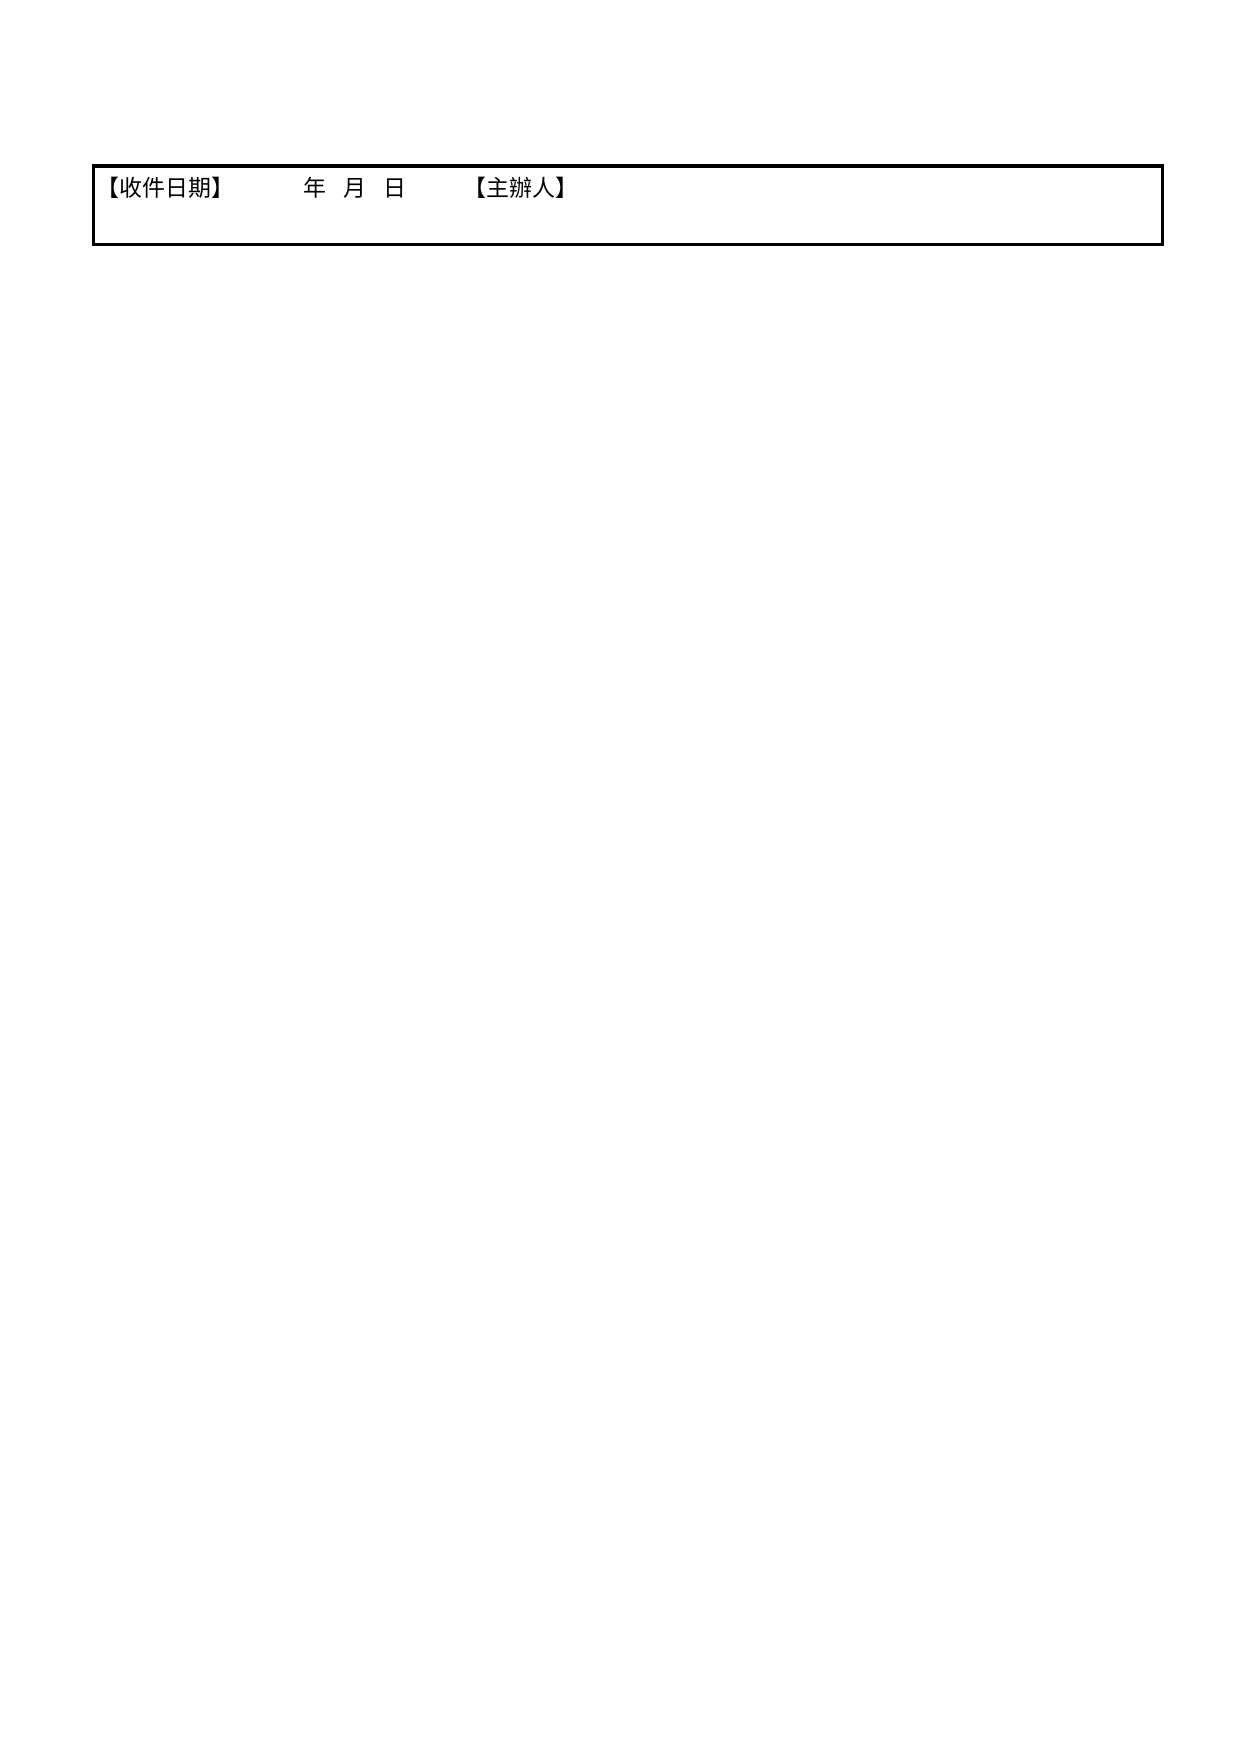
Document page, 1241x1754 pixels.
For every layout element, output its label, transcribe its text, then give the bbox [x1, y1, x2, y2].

table_cell 【收件日期】 年 月 日 【主辦人】 [95, 168, 1161, 242]
